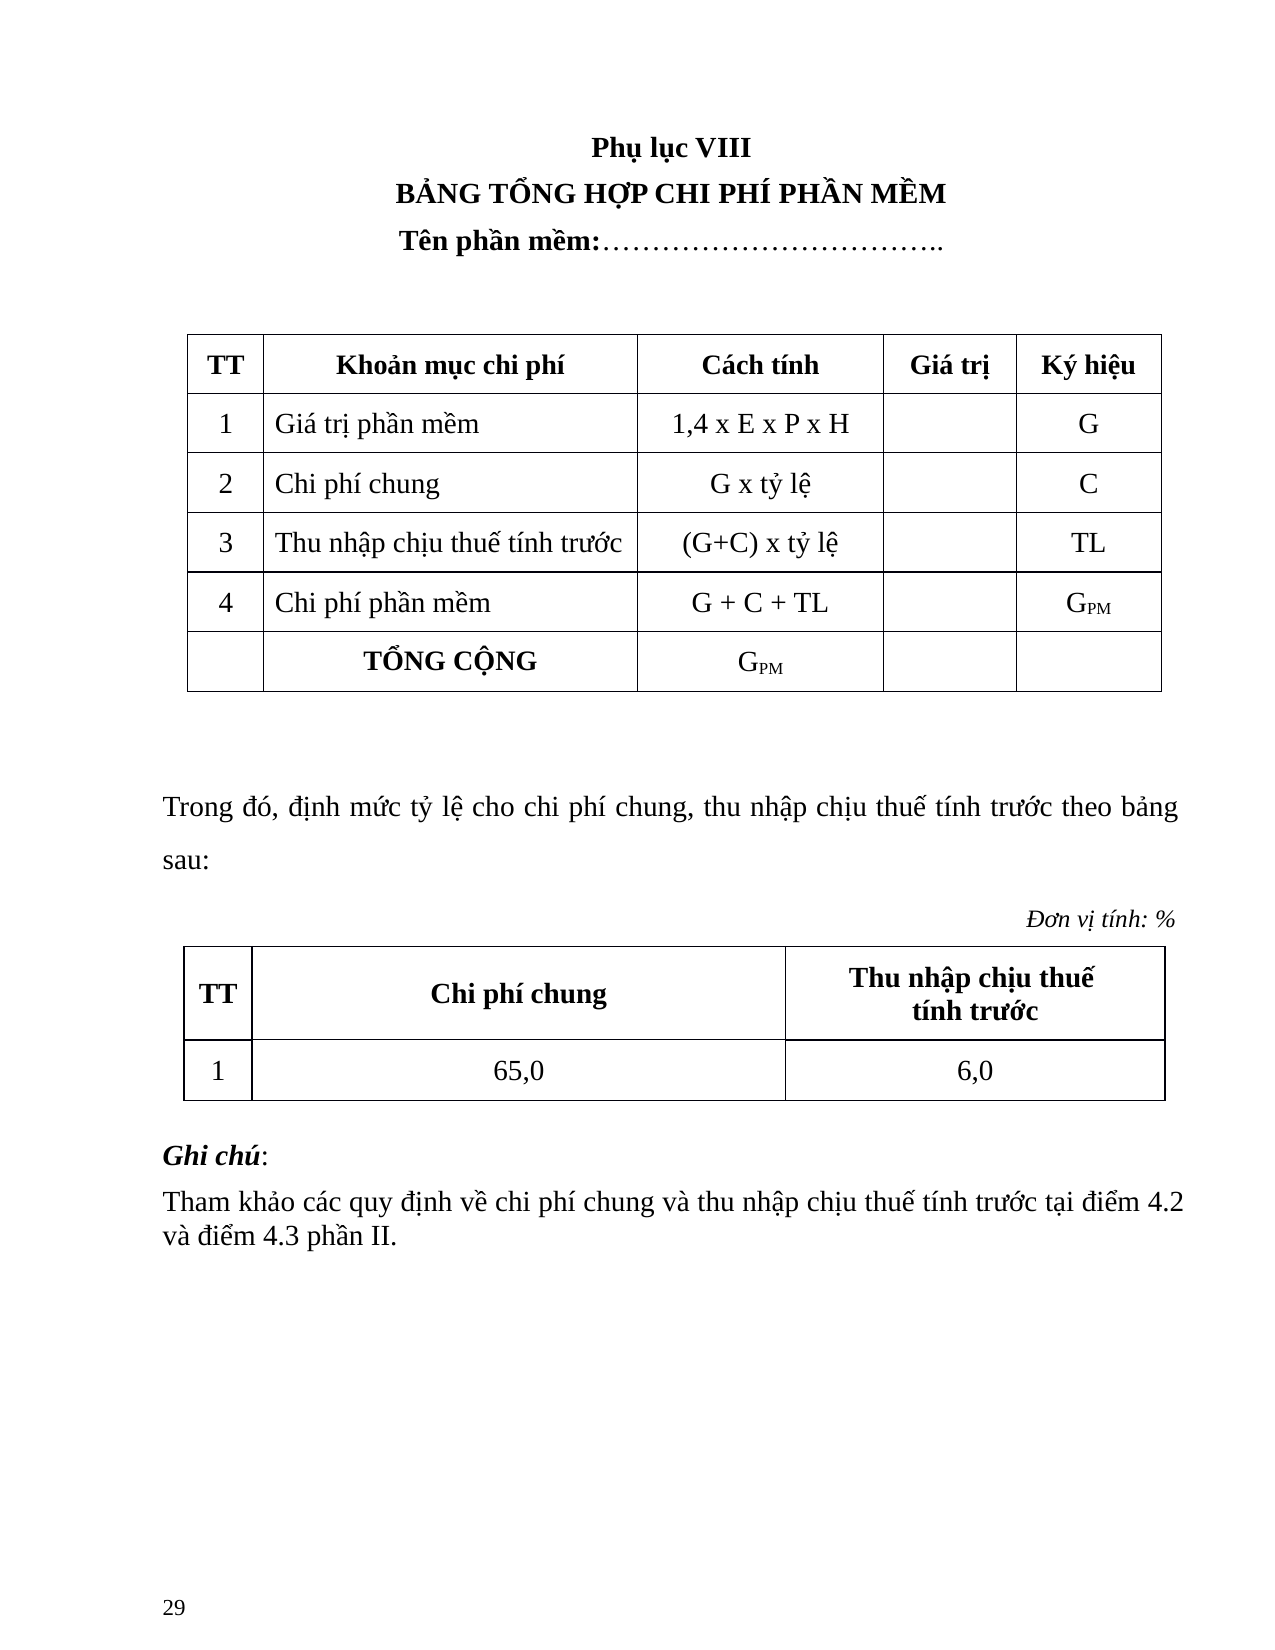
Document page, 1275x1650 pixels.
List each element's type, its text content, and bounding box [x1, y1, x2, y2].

text Trong đó, định mức tỷ lệ cho chi phí chung, thu nhập chịu thuế tính trước theo bảng sau: [162, 769, 1180, 875]
table_cell TỔNG CỘNG [264, 632, 637, 691]
table_cell 4 [188, 573, 263, 631]
text BẢNG TỔNG HỢP CHI PHÍ PHẦN MỀM [162, 177, 1180, 210]
table_header Ký hiệu [1017, 335, 1161, 393]
text Đơn vị tính: % [162, 888, 1180, 933]
table_cell 65,0 [253, 1040, 785, 1099]
table_cell [884, 513, 1016, 571]
table_header Chi phí chung [253, 947, 785, 1039]
table_cell G [1017, 394, 1161, 452]
table_cell Chi phí chung [264, 453, 637, 512]
table_cell [884, 453, 1016, 512]
text Tham khảo các quy định về chi phí chung và thu nhập chịu thuế tính trước tại điểm 4.2 và điểm 4.3 phần II. [162, 1184, 1186, 1252]
text Tên phần mềm:…………………………….. [162, 223, 1180, 256]
text Ghi chú: [162, 1138, 1186, 1172]
table_header TT [185, 947, 251, 1039]
table_header Cách tính [638, 335, 883, 393]
table_cell G x tỷ lệ [638, 453, 883, 512]
text Phụ lục VIII [162, 131, 1180, 164]
table_cell G + C + TL [638, 573, 883, 631]
table_cell Thu nhập chịu thuế tính trước [264, 513, 637, 571]
table_cell (G+C) x tỷ lệ [638, 513, 883, 571]
table_cell [884, 632, 1016, 691]
table_header TT [188, 335, 263, 393]
table_cell 1,4 x E x P x H [638, 394, 883, 452]
table_cell C [1017, 453, 1161, 512]
table_cell 2 [188, 453, 263, 512]
table_header Khoản mục chi phí [264, 335, 637, 393]
table_cell [884, 573, 1016, 631]
table_cell GPM [638, 632, 883, 691]
table_cell [1017, 632, 1161, 691]
table_cell GPM [1017, 573, 1161, 631]
table_header Giá trị [884, 335, 1016, 393]
table_cell [188, 632, 263, 691]
table_cell 1 [185, 1041, 251, 1099]
table_header Thu nhập chịu thuế tính trước [786, 947, 1164, 1039]
table_cell TL [1017, 513, 1161, 571]
table_cell Chi phí phần mềm [264, 573, 637, 631]
table_cell 3 [188, 513, 263, 571]
table_cell Giá trị phần mềm [264, 394, 637, 452]
table_cell 6,0 [786, 1041, 1164, 1099]
table_cell [884, 394, 1016, 452]
table_cell 1 [188, 394, 263, 452]
